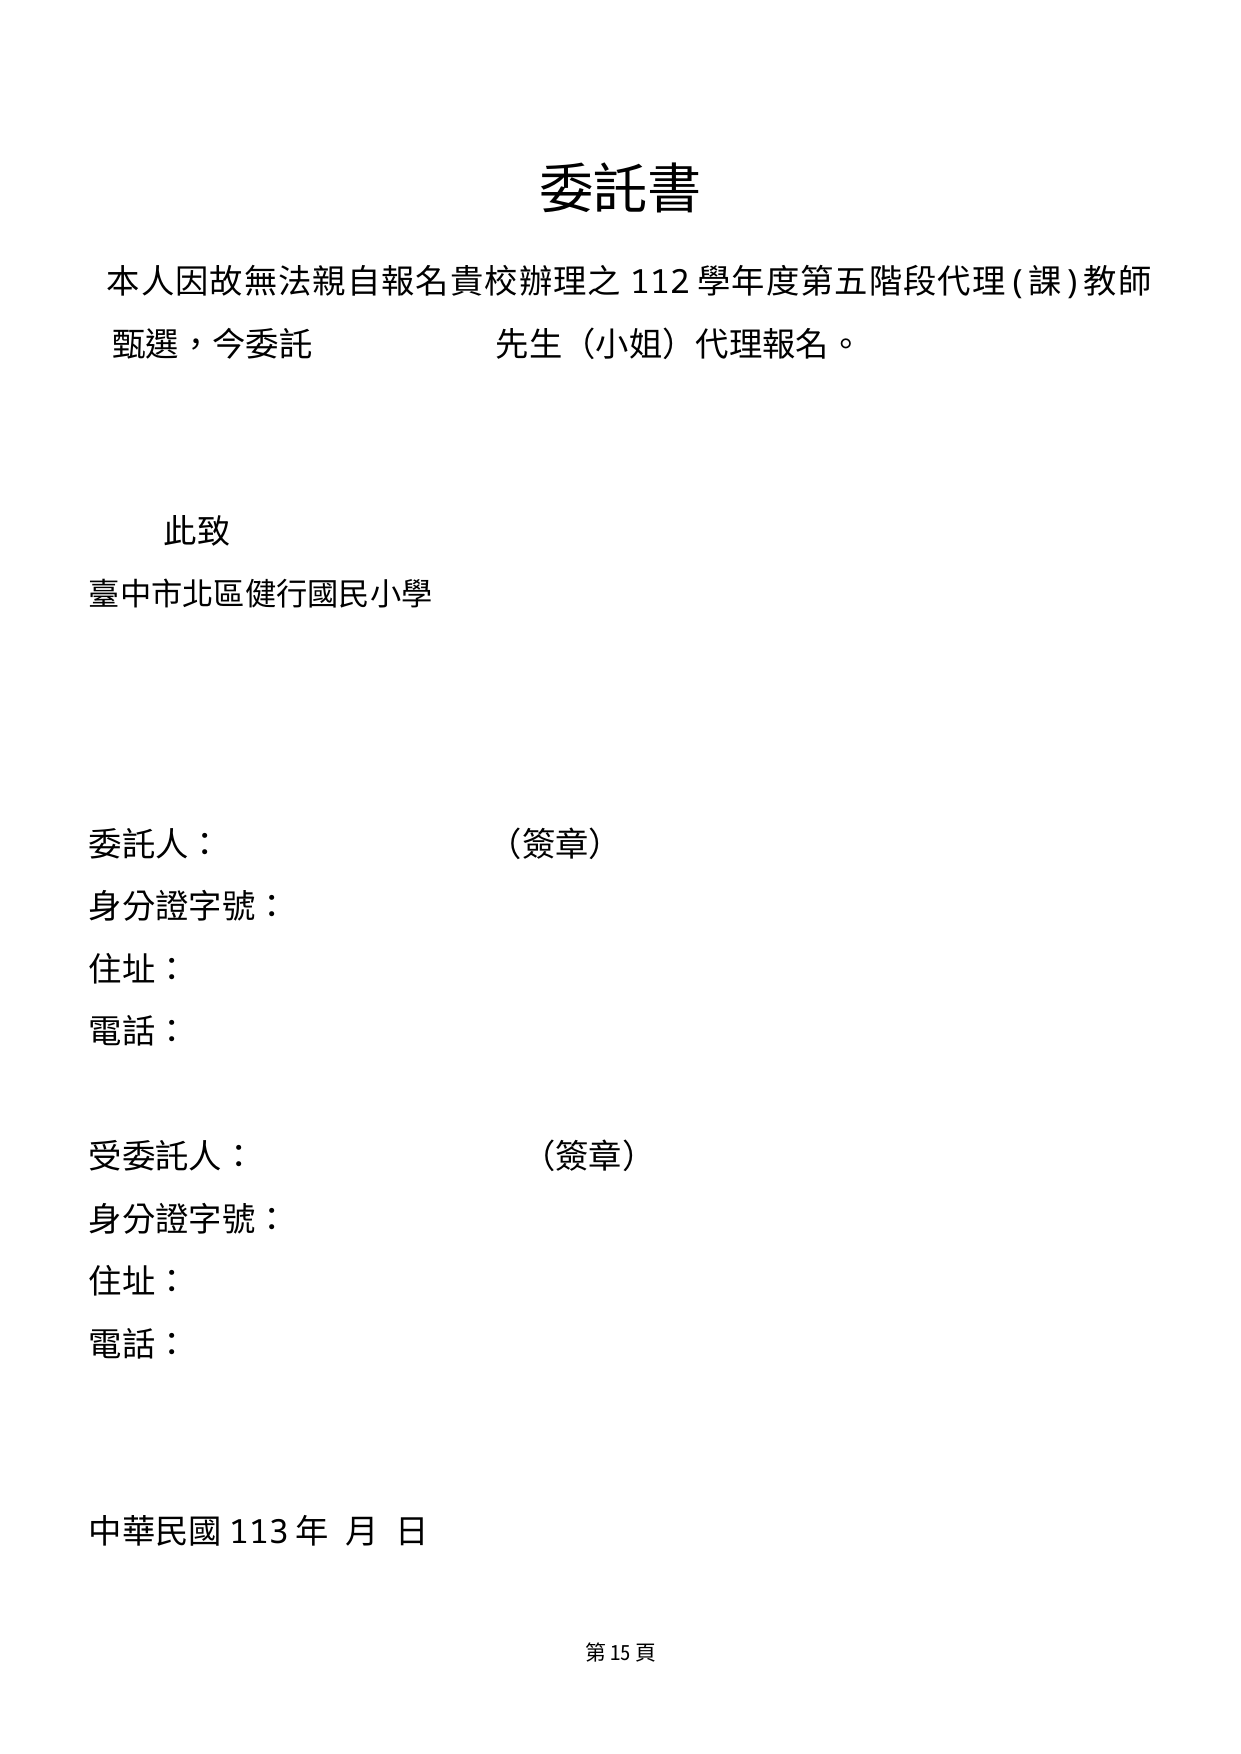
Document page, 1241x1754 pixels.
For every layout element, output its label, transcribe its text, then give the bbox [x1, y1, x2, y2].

text 身分證字號： [89, 862, 1152, 925]
text 受委託人： （簽章） [89, 1112, 1152, 1175]
text 委託書 [89, 112, 1152, 237]
text 電話： [89, 987, 1152, 1050]
text 住址： [89, 925, 1152, 987]
text 臺中市北區健行國民小學 [89, 550, 1152, 612]
text 住址： [89, 1237, 1152, 1300]
text 身分證字號： [89, 1175, 1152, 1237]
text 本人因故無法親自報名貴校辦理之112學年度第五階段代理(課)教師甄選，今委託 先生（小姐）代理報名。 [106, 237, 1152, 362]
text 中華民國113年 月 日 [89, 1487, 1152, 1550]
text 電話： [89, 1300, 1152, 1362]
text 此致 [89, 487, 1152, 550]
text 委託人： （簽章） [89, 800, 1152, 862]
